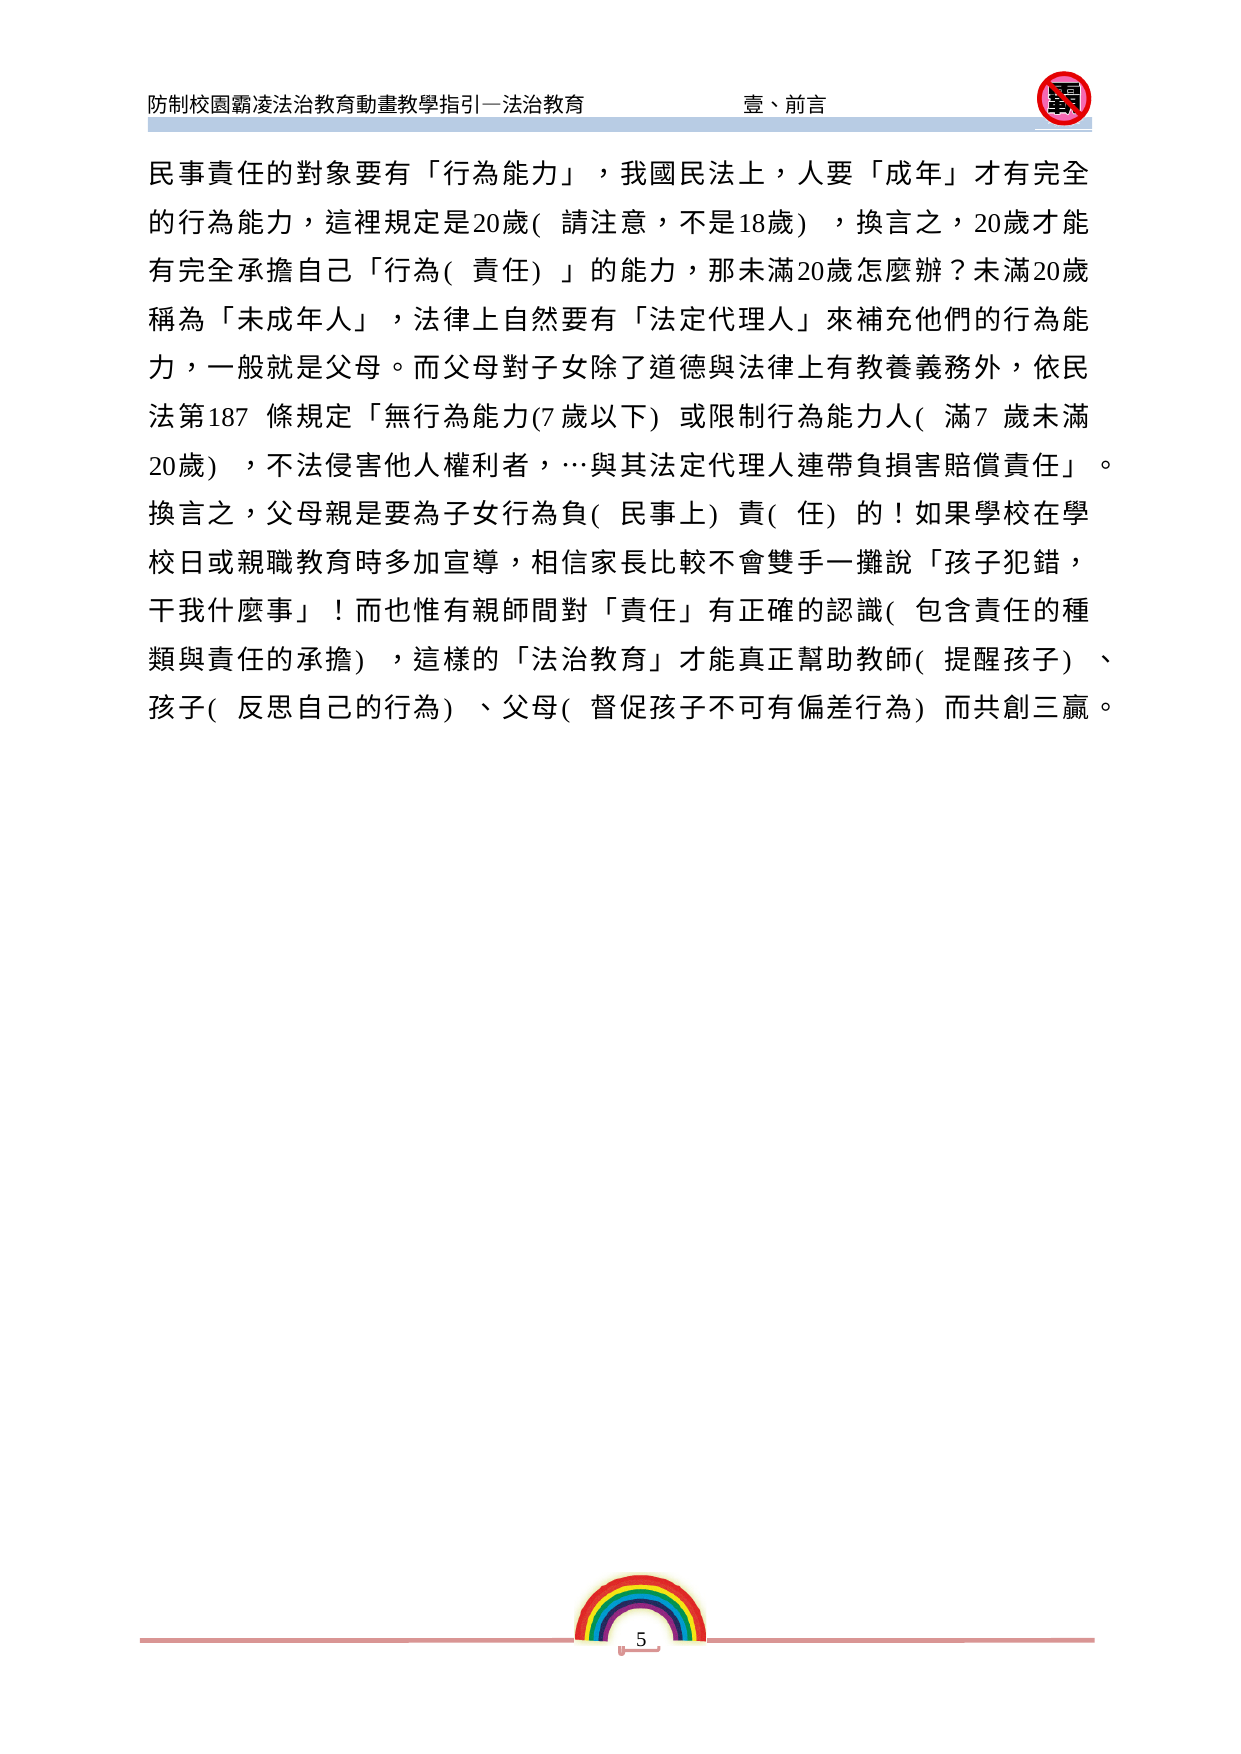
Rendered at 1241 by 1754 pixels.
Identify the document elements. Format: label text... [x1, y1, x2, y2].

picture [1034, 68, 1094, 72]
text 另一方面，我們常感嘆「養子不教誰之過」，教師們也感嘆部分家長驕縱子女的不當行為，其實如果從刑事責任的角度來看，孩子犯錯，他的刑事責任確實不能由父母承擔；但是如果能由民事責任的角度來省思，民事責任的對象要有「行為能力」，我國民法上，人要「成年」才有完全的行為能力，這裡規定是20歲(請注意，不是18歲)，換言之，20歲才能有完全承擔自己「行為(責任)」的能力，那未滿20歲怎麼辦？未滿20歲稱為「未成年人」，法律上自然要有「法定代理人」來補充他們的行為能力，一般就是父母。而父母對子女除了道德與法律上有教養義務外，依民法第187條規定「無行為能力(7歲以下)或限制行為能力人(滿7歲未滿20歲)，不法侵害他人權利者，…與其法定代理人連帶負損害賠償責任」。換言之，父母親是要為子女行為負(民事上)責(任)的！如果學校在學校日或親職教育時多加宣導，相信家長比較不會雙手一攤說「孩子犯錯，干我什麼事」！而也惟有親師間對「責任」有正確的認識(包含責任的種類與責任的承擔)，這樣的「法治教育」才能真正幫助教師(提醒孩子)、孩子(反思自己的行為)、父母(督促孩子不可有偏差行為)而共創三贏。 [148, 148, 1092, 730]
picture [574, 1572, 707, 1646]
